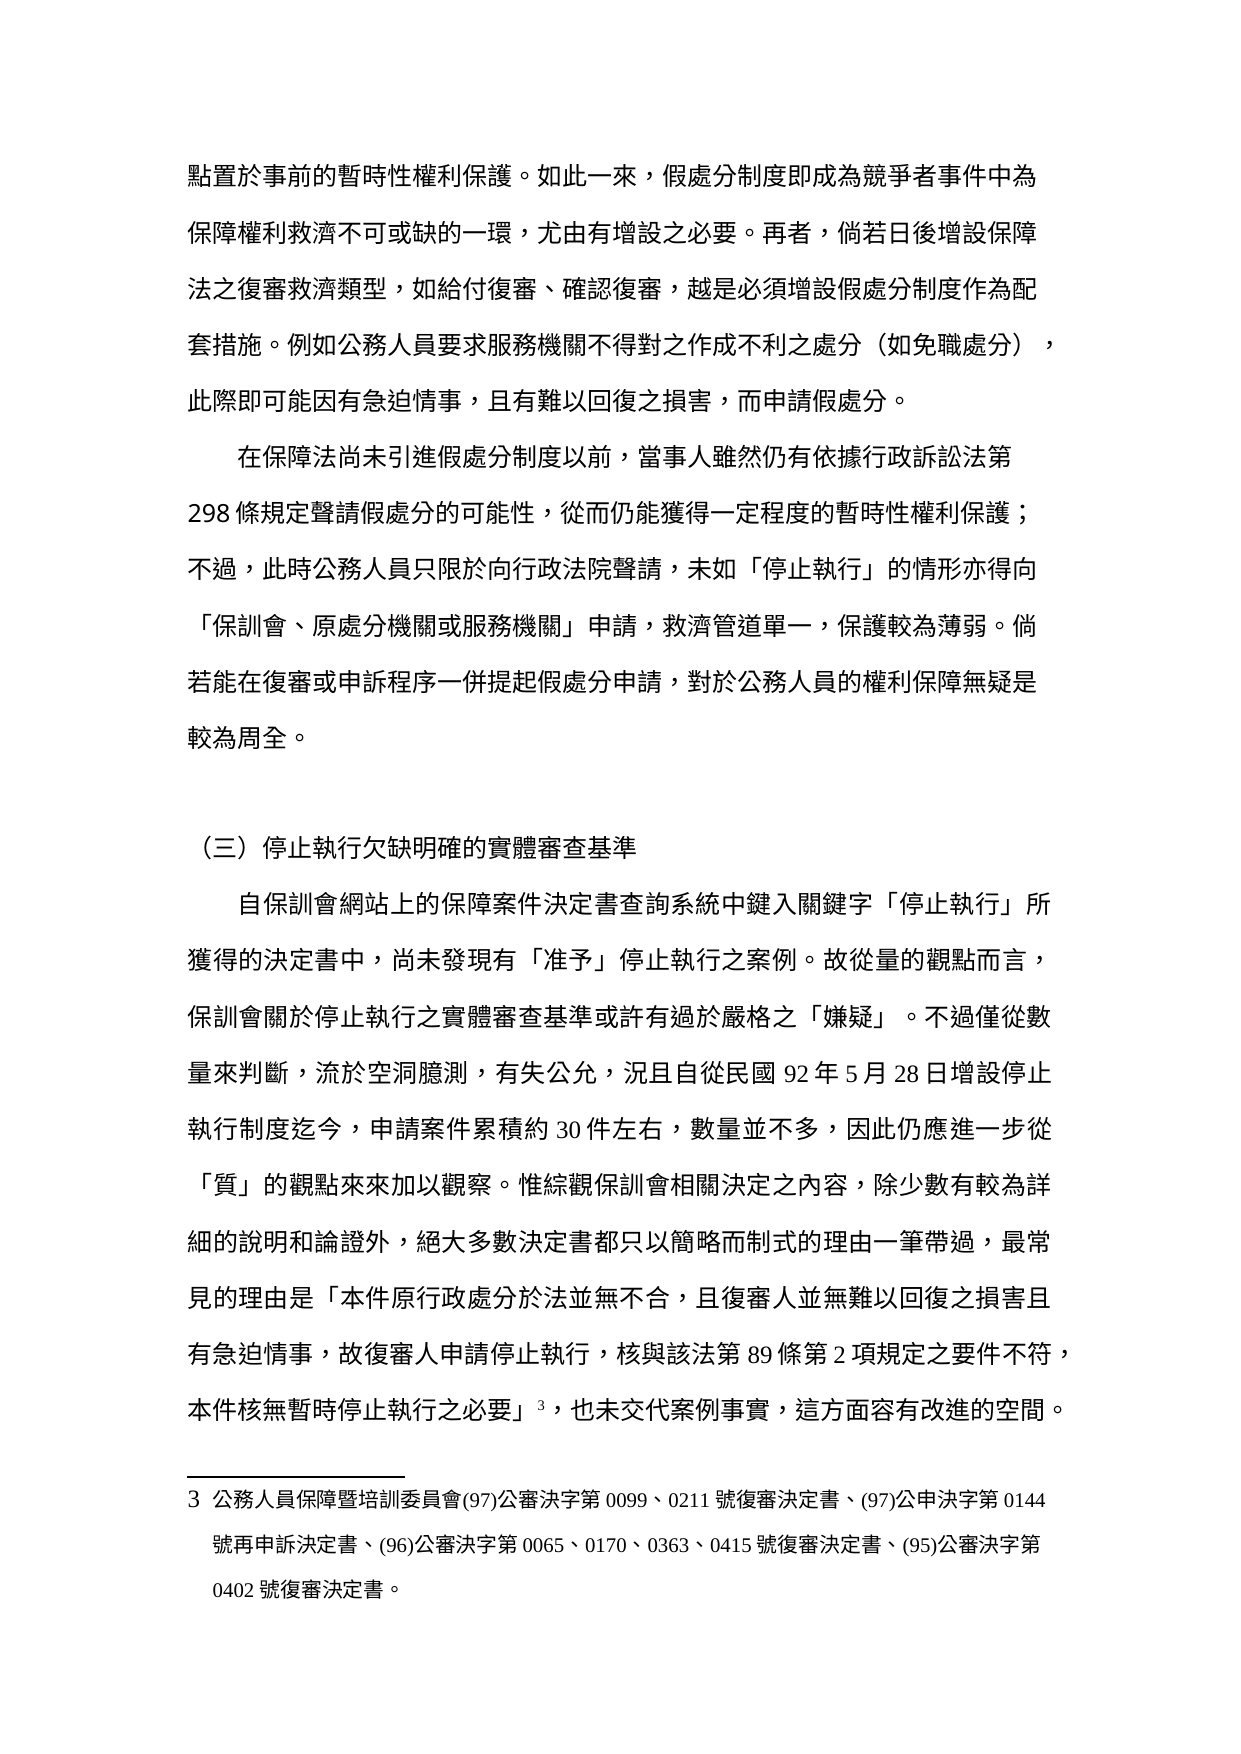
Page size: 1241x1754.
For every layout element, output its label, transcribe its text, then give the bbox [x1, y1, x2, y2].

text 在保障法尚未引進假處分制度以前，當事人雖然仍有依據行政訴訟法第298條規定聲請假處分的可能性，從而仍能獲得一定程度的暫時性權利保護；不過，此時公務人員只限於向行政法院聲請，未如「停止執行」的情形亦得向「保訓會、原處分機關或服務機關」申請，救濟管道單一，保護較為薄弱。倘若能在復審或申訴程序一併提起假處分申請，對於公務人員的權利保障無疑是較為周全。 [187, 431, 1053, 749]
text 公務人員保障暨培訓委員會(97)公審決字第0099、0211 號復審決定書、(97)公申決字第0144 號再申訴決定書、(96)公審決字第0065、0170、0363、0415 號復審決定書、(95)公審決字第0402 號復審決定書。 [187, 1483, 1053, 1604]
text （三）停止執行欠缺明確的實體審查基準 [187, 822, 1053, 859]
text 自保訓會網站上的保障案件決定書查詢系統中鍵入關鍵字「停止執行」所獲得的決定書中，尚未發現有「准予」停止執行之案例。故從量的觀點而言，保訓會關於停止執行之實體審查基準或許有過於嚴格之「嫌疑」。不過僅從數量來判斷，流於空洞臆測，有失公允，況且自從民國92年5月28日增設停止執行制度迄今，申請案件累積約30件左右，數量並不多，因此仍應進一步從「質」的觀點來來加以觀察。惟綜觀保訓會相關決定之內容，除少數有較為詳細的說明和論證外，絕大多數決定書都只以簡略而制式的理由一筆帶過，最常見的理由是「本件原行政處分於法並無不合，且復審人並無難以回復之損害且有急迫情事，故復審人申請停止執行，核與該法第89條第2項規定之要件不符，本件核無暫時停止執行之必要」，也未交代案例事實，這方面容有改進的空間。 [187, 878, 1053, 1421]
text 保訓會上開(95)公申決字第0367號再申訴決定書所涉甄補候用事件，究其實際，就是「競爭者事件」中預先請求暫時性的權利保護的典型案例。本研究認為，由於職缺有限，而且競爭者訴訟涉及公務人員陞遷調動的連鎖反應，再加上受任命公務員之信賴保護、公務體系穩定性之要求，故雖然我國未如德國有所謂職位安定原則，但應得以情況決定處理，認為原行政處分之撤銷或變更顯與公益相違背，駁回復審，而於復審決定主文中載明原處分違法或顯然不當，並於復審理由中載明由原處分機關與復審人進行賠償協議。不過除此之外，為給予公務人員更積極適當的權利救濟管道，亦應仿效德國實務界之作法，將重點置於事前的暫時性權利保護。如此一來，假處分制度即成為競爭者事件中為保障權利救濟不可或缺的一環，尤由有增設之必要。再者，倘若日後增設保障法之復審救濟類型，如給付復審、確認復審，越是必須增設假處分制度作為配套措施。例如公務人員要求服務機關不得對之作成不利之處分（如免職處分），此際即可能因有急迫情事，且有難以回復之損害，而申請假處分。 [187, 150, 1053, 412]
